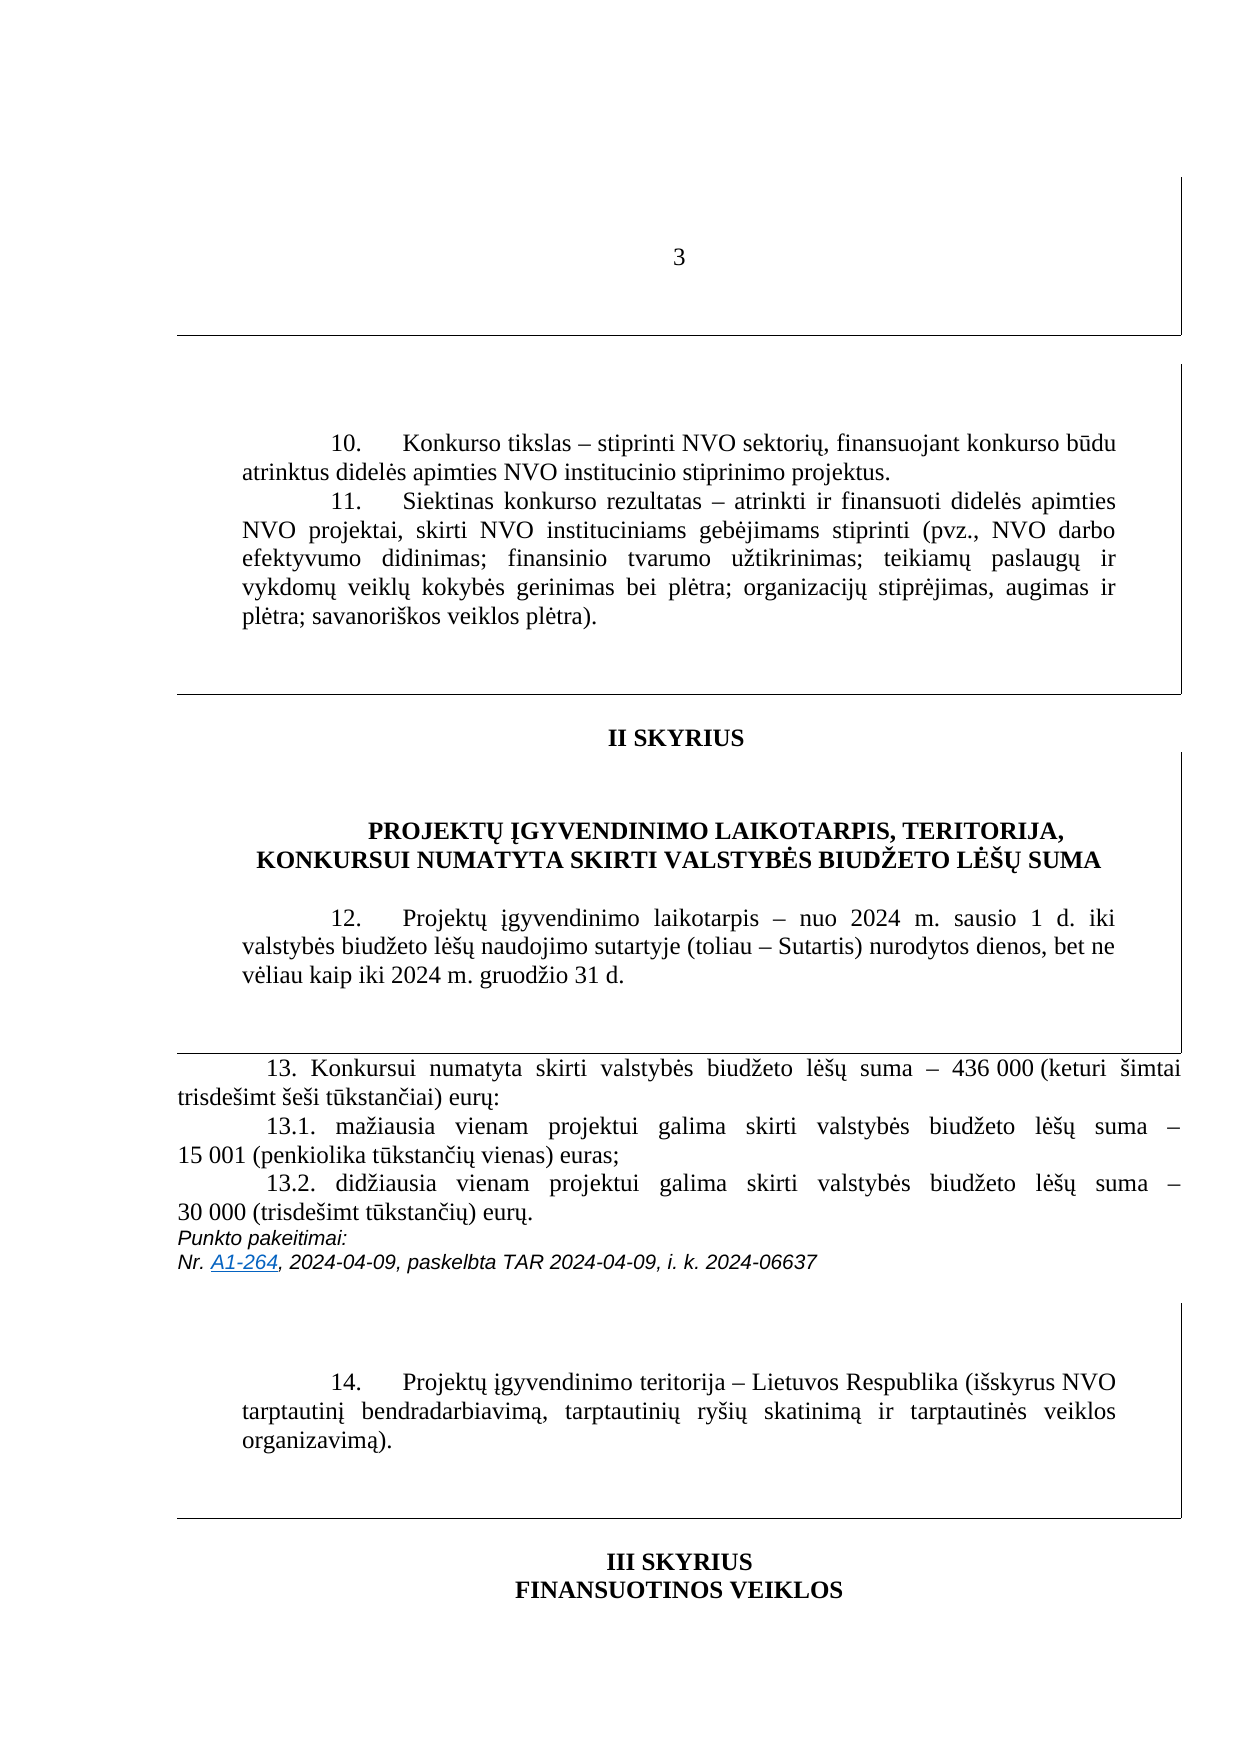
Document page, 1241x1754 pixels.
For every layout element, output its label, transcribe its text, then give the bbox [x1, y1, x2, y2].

text 11. Siektinas konkurso rezultatas – atrinkti ir finansuoti didelės apimties NVO projektai, skirti NVO instituciniams gebėjimams stiprinti (pvz., NVO darbo efektyvumo didinimas; finansinio tvarumo užtikrinimas; teikiamų paslaugų ir vykdomų veiklų kokybės gerinimas bei plėtra; organizacijų stiprėjimas, augimas ir plėtra; savanoriškos veiklos plėtra). [177, 486, 1181, 694]
text 13. Konkursui numatyta skirti valstybės biudžeto lėšų suma – 436 000 (keturi šimtai trisdešimt šeši tūkstančiai) eurų: [177, 1053, 1181, 1111]
text II SKYRIUS [177, 723, 1181, 752]
text 13.2. didžiausia vienam projektui galima skirti valstybės biudžeto lėšų suma –30 000 (trisdešimt tūkstančių) eurų. [177, 1168, 1181, 1226]
text 12. Projektų įgyvendinimo laikotarpis – nuo 2024 m. sausio 1 d. iki valstybės biudžeto lėšų naudojimo sutartyje (toliau – Sutartis) nurodytos dienos, bet ne vėliau kaip iki 2024 m. gruodžio 31 d. [177, 903, 1181, 1053]
text FINANSUOTINOS VEIKLOS [177, 1576, 1181, 1604]
text 14. Projektų įgyvendinimo teritorija – Lietuvos Respublika (išskyrus NVO tarptautinį bendradarbiavimą, tarptautinių ryšių skatinimą ir tarptautinės veiklos organizavimą). [177, 1303, 1181, 1518]
text III SKYRIUS [177, 1547, 1181, 1576]
text PROJEKTŲ ĮGYVENDINIMO LAIKOTARPIS, TERITORIJA, KONKURSUI NUMATYTA SKIRTI VALSTYBĖS BIUDŽETO LĖŠŲ SUMA [177, 752, 1181, 874]
text 13.1. mažiausia vienam projektui galima skirti valstybės biudžeto lėšų suma – 15 001 (penkiolika tūkstančių vienas) euras; [177, 1111, 1181, 1168]
text Nr. A1-264, 2024-04-09, paskelbta TAR 2024-04-09, i. k. 2024-06637 [177, 1250, 1181, 1274]
text Punkto pakeitimai: [177, 1226, 1181, 1250]
text 10. Konkurso tikslas – stiprinti NVO sektorių, finansuojant konkurso būdu atrinktus didelės apimties NVO institucinio stiprinimo projektus. [177, 364, 1181, 486]
